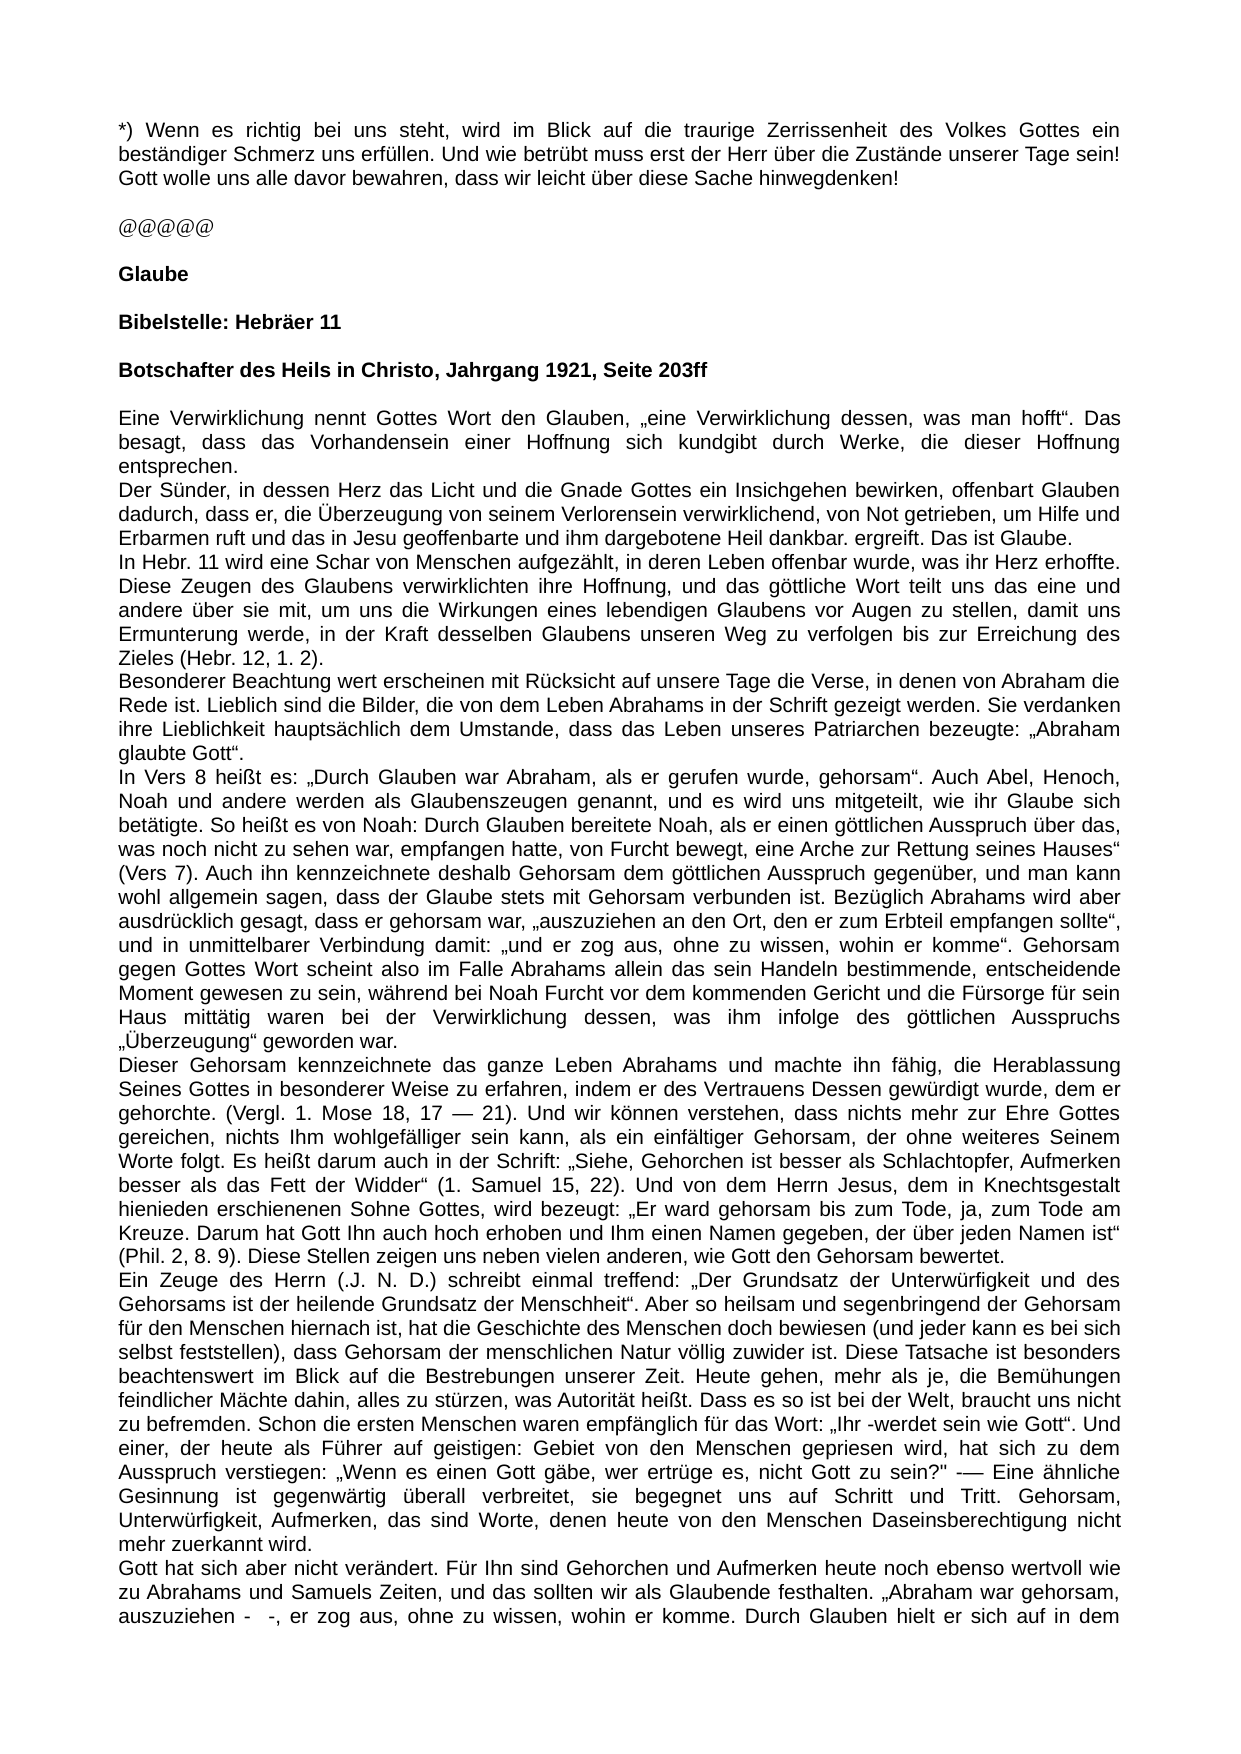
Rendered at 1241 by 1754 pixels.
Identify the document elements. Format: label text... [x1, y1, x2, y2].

text @@@@@ [118, 214, 1122, 238]
text In Vers 8 heißt es: „Durch Glauben war Abraham, als er gerufen wurde, gehorsam“. Auch Abel, Henoch, Noah und andere werden als Glaubenszeugen genannt, und es wird uns mitgeteilt, wie ihr Glaube sich betätigte. So heißt es von Noah: Durch Glauben bereitete Noah, als er einen göttlichen Ausspruch über das, was noch nicht zu sehen war, empfangen hatte, von Furcht bewegt, eine Arche zur Rettung seines Hauses“ (Vers 7). Auch ihn kennzeichnete deshalb Gehorsam dem göttlichen Ausspruch gegenüber, und man kann wohl allgemein sagen, dass der Glaube stets mit Gehorsam verbunden ist. Bezüglich Abrahams wird aber ausdrücklich gesagt, dass er gehorsam war, „auszuziehen an den Ort, den er zum Erbteil empfangen sollte“, und in unmittelbarer Verbindung damit: „und er zog aus, ohne zu wissen, wohin er komme“. Gehorsam gegen Gottes Wort scheint also im Falle Abrahams allein das sein Handeln bestimmende, entscheidende Moment gewesen zu sein, während bei Noah Furcht vor dem kommenden Gericht und die Fürsorge für sein Haus mittätig waren bei der Verwirklichung dessen, was ihm infolge des göttlichen Ausspruchs „Überzeugung“ geworden war. [118, 765, 1122, 1053]
text Bibelstelle: Hebräer 11 [118, 310, 1122, 334]
text In Hebr. 11 wird eine Schar von Menschen aufgezählt, in deren Leben offenbar wurde, was ihr Herz erhoffte. Diese Zeugen des Glaubens verwirklichten ihre Hoffnung, und das göttliche Wort teilt uns das eine und andere über sie mit, um uns die Wirkungen eines lebendigen Glaubens vor Augen zu stellen, damit uns Ermunterung werde, in der Kraft desselben Glaubens unseren Weg zu verfolgen bis zur Erreichung des Zieles (Hebr. 12, 1. 2). [118, 549, 1122, 669]
text *) Wenn es richtig bei uns steht, wird im Blick auf die traurige Zerrissenheit des Volkes Gottes ein beständiger Schmerz uns erfüllen. Und wie betrübt muss erst der Herr über die Zustände unserer Tage sein! Gott wolle uns alle davor bewahren, dass wir leicht über diese Sache hinwegdenken! [118, 118, 1122, 190]
text Botschafter des Heils in Christo, Jahrgang 1921, Seite 203ff [118, 358, 1122, 382]
text Gott hat sich aber nicht verändert. Für Ihn sind Gehorchen und Aufmerken heute noch ebenso wertvoll wie zu Abrahams und Samuels Zeiten, und das sollten wir als Glaubende festhalten. „Abraham war gehorsam, auszuziehen - -, er zog aus, ohne zu wissen, wohin er komme. Durch Glauben hielt er sich auf in dem [118, 1556, 1122, 1628]
text Der Sünder, in dessen Herz das Licht und die Gnade Gottes ein Insichgehen bewirken, offenbart Glauben dadurch, dass er, die Überzeugung von seinem Verlorensein verwirklichend, von Not getrieben, um Hilfe und Erbarmen ruft und das in Jesu geoffenbarte und ihm dargebotene Heil dankbar. ergreift. Das ist Glaube. [118, 478, 1122, 549]
text Dieser Gehorsam kennzeichnete das ganze Leben Abrahams und machte ihn fähig, die Herablassung Seines Gottes in besonderer Weise zu erfahren, indem er des Vertrauens Dessen gewürdigt wurde, dem er gehorchte. (Vergl. 1. Mose 18, 17 — 21). Und wir können verstehen, dass nichts mehr zur Ehre Gottes gereichen, nichts Ihm wohlgefälliger sein kann, als ein einfältiger Gehorsam, der ohne weiteres Seinem Worte folgt. Es heißt darum auch in der Schrift: „Siehe, Gehorchen ist besser als Schlachtopfer, Aufmerken besser als das Fett der Widder“ (1. Samuel 15, 22). Und von dem Herrn Jesus, dem in Knechtsgestalt hienieden erschienenen Sohne Gottes, wird bezeugt: „Er ward gehorsam bis zum Tode, ja, zum Tode am Kreuze. Darum hat Gott Ihn auch hoch erhoben und Ihm einen Namen gegeben, der über jeden Namen ist“ (Phil. 2, 8. 9). Diese Stellen zeigen uns neben vielen anderen, wie Gott den Gehorsam bewertet. [118, 1053, 1122, 1268]
text Eine Verwirklichung nennt Gottes Wort den Glauben, „eine Verwirklichung dessen, was man hofft“. Das besagt, dass das Vorhandensein einer Hoffnung sich kundgibt durch Werke, die dieser Hoffnung entsprechen. [118, 406, 1122, 478]
text Ein Zeuge des Herrn (.J. N. D.) schreibt einmal treffend: „Der Grundsatz der Unterwürfigkeit und des Gehorsams ist der heilende Grundsatz der Menschheit“. Aber so heilsam und segenbringend der Gehorsam für den Menschen hiernach ist, hat die Geschichte des Menschen doch bewiesen (und jeder kann es bei sich selbst feststellen), dass Gehorsam der menschlichen Natur völlig zuwider ist. Diese Tatsache ist besonders beachtenswert im Blick auf die Bestrebungen unserer Zeit. Heute gehen, mehr als je, die Bemühungen feindlicher Mächte dahin, alles zu stürzen, was Autorität heißt. Dass es so ist bei der Welt, braucht uns nicht zu befremden. Schon die ersten Menschen waren empfänglich für das Wort: „Ihr -werdet sein wie Gott“. Und einer, der heute als Führer auf geistigen: Gebiet von den Menschen gepriesen wird, hat sich zu dem Ausspruch verstiegen: „Wenn es einen Gott gäbe, wer ertrüge es, nicht Gott zu sein?" -— Eine ähnliche Gesinnung ist gegenwärtig überall verbreitet, sie begegnet uns auf Schritt und Tritt. Gehorsam, Unterwürfigkeit, Aufmerken, das sind Worte, denen heute von den Menschen Daseinsberechtigung nicht mehr zuerkannt wird. [118, 1268, 1122, 1556]
text Besonderer Beachtung wert erscheinen mit Rücksicht auf unsere Tage die Verse, in denen von Abraham die Rede ist. Lieblich sind die Bilder, die von dem Leben Abrahams in der Schrift gezeigt werden. Sie verdanken ihre Lieblichkeit hauptsächlich dem Umstande, dass das Leben unseres Patriarchen bezeugte: „Abraham glaubte Gott“. [118, 669, 1122, 765]
text Glaube [118, 262, 1122, 286]
